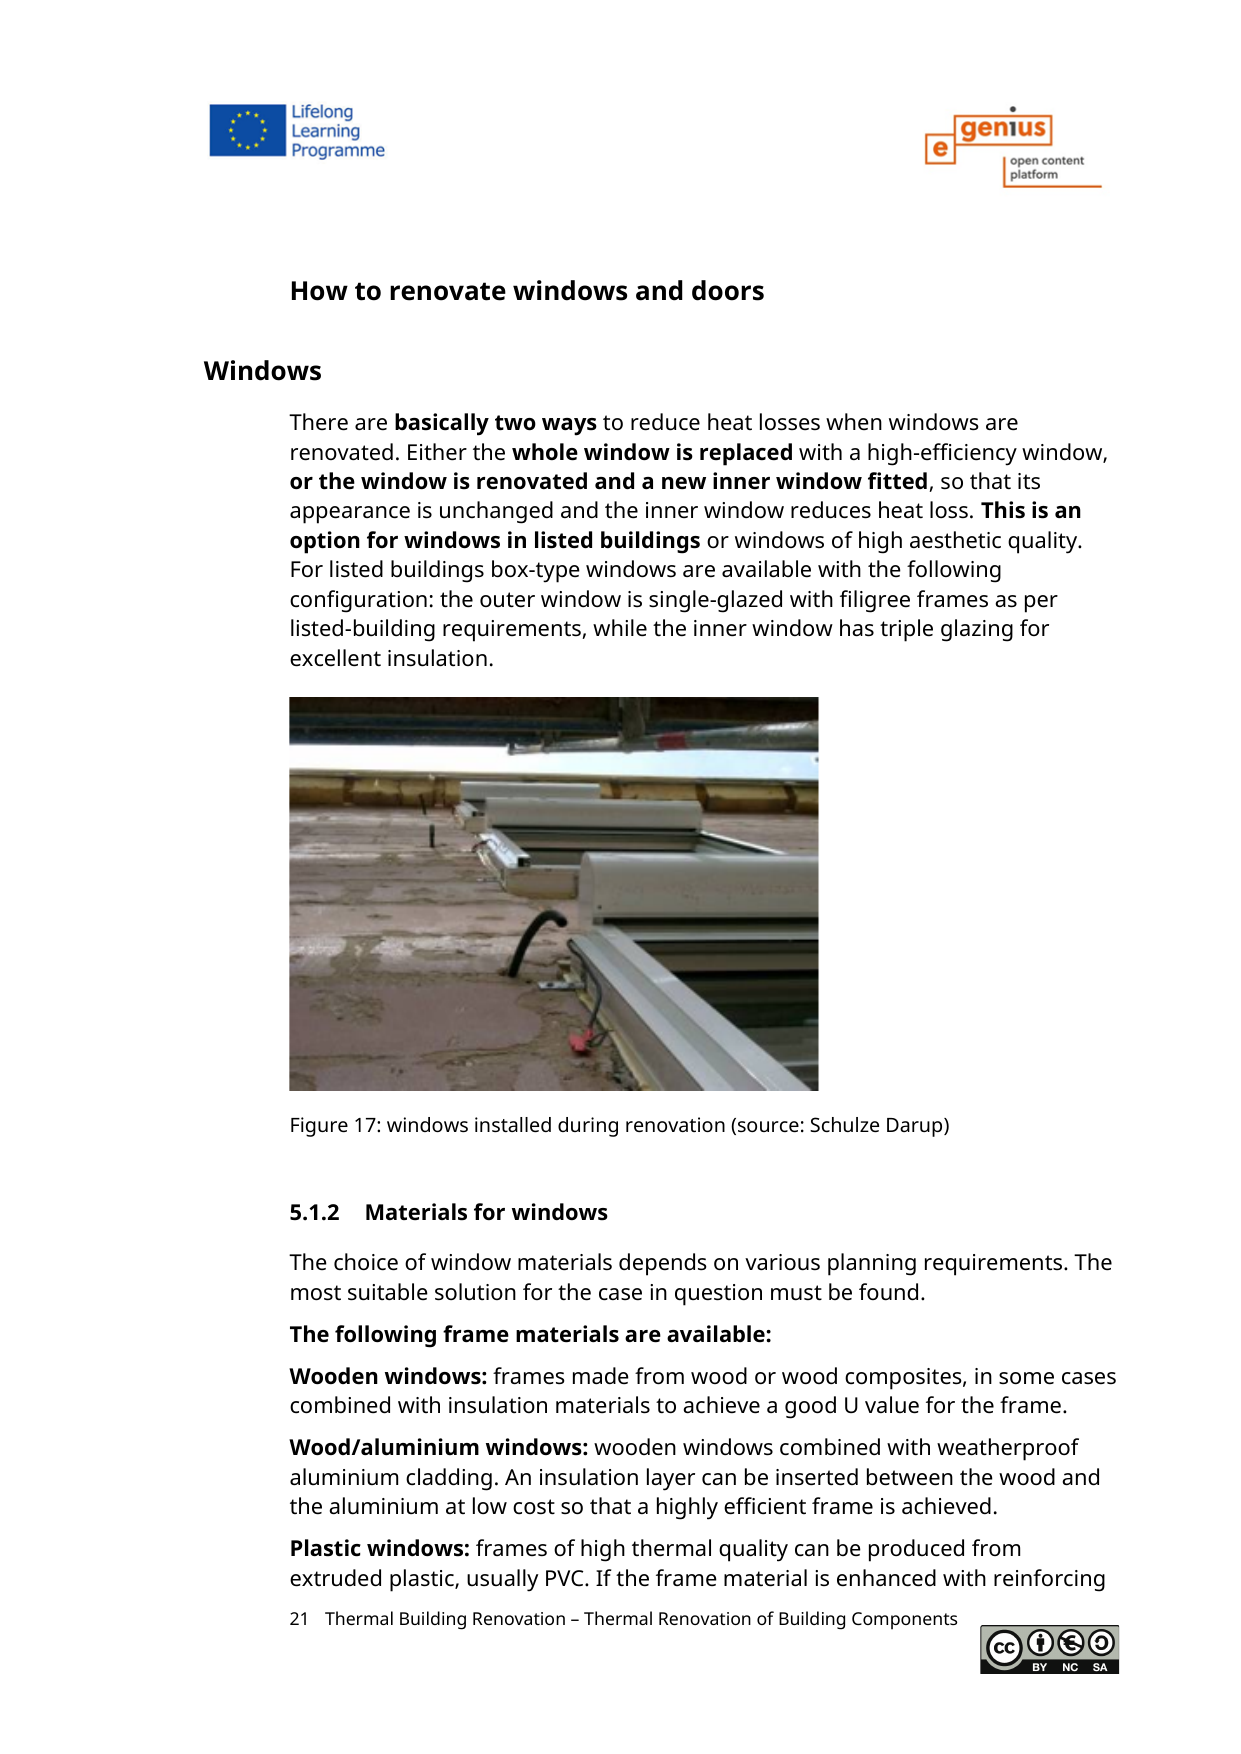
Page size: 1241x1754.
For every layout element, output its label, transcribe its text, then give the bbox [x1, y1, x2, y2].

text Figure 17: windows installed during renovation (source: Schulze Darup) [950, 1112, 1119, 1139]
text Wooden windows: frames made from wood or wood composites, in some cases combined with insulation materials to achieve a good U value for the frame. [289, 1361, 1119, 1420]
text There are basically two ways to reduce heat losses when windows are renovated. Either the whole window is replaced with a high-efficiency window, or the window is renovated and a new inner window fitted, so that its appearance is unchanged and the inner window reduces heat loss. This is an option for windows in listed buildings or windows of high aesthetic quality. For listed buildings box-type windows are available with the following configuration: the outer window is single-glazed with filigree frames as per listed-building requirements, while the inner window has triple glazing for excellent insulation. [289, 407, 1119, 672]
text The choice of window materials depends on various planning requirements. The most suitable solution for the case in question must be found. [289, 1247, 1119, 1306]
text Plastic windows: frames of high thermal quality can be produced from extruded plastic, usually PVC. If the frame material is enhanced with reinforcing [289, 1533, 1119, 1592]
subtitle Materials for windows [289, 1197, 1119, 1226]
text Wood/aluminium windows: wooden windows combined with weatherproof aluminium cladding. An insulation layer can be inserted between the wood and the aluminium at low cost so that a highly efficient frame is achieved. [289, 1432, 1119, 1521]
text The following frame materials are available: [289, 1319, 1119, 1348]
subtitle How to renovate windows and doors [289, 277, 1119, 307]
subtitle Windows [204, 357, 1119, 386]
